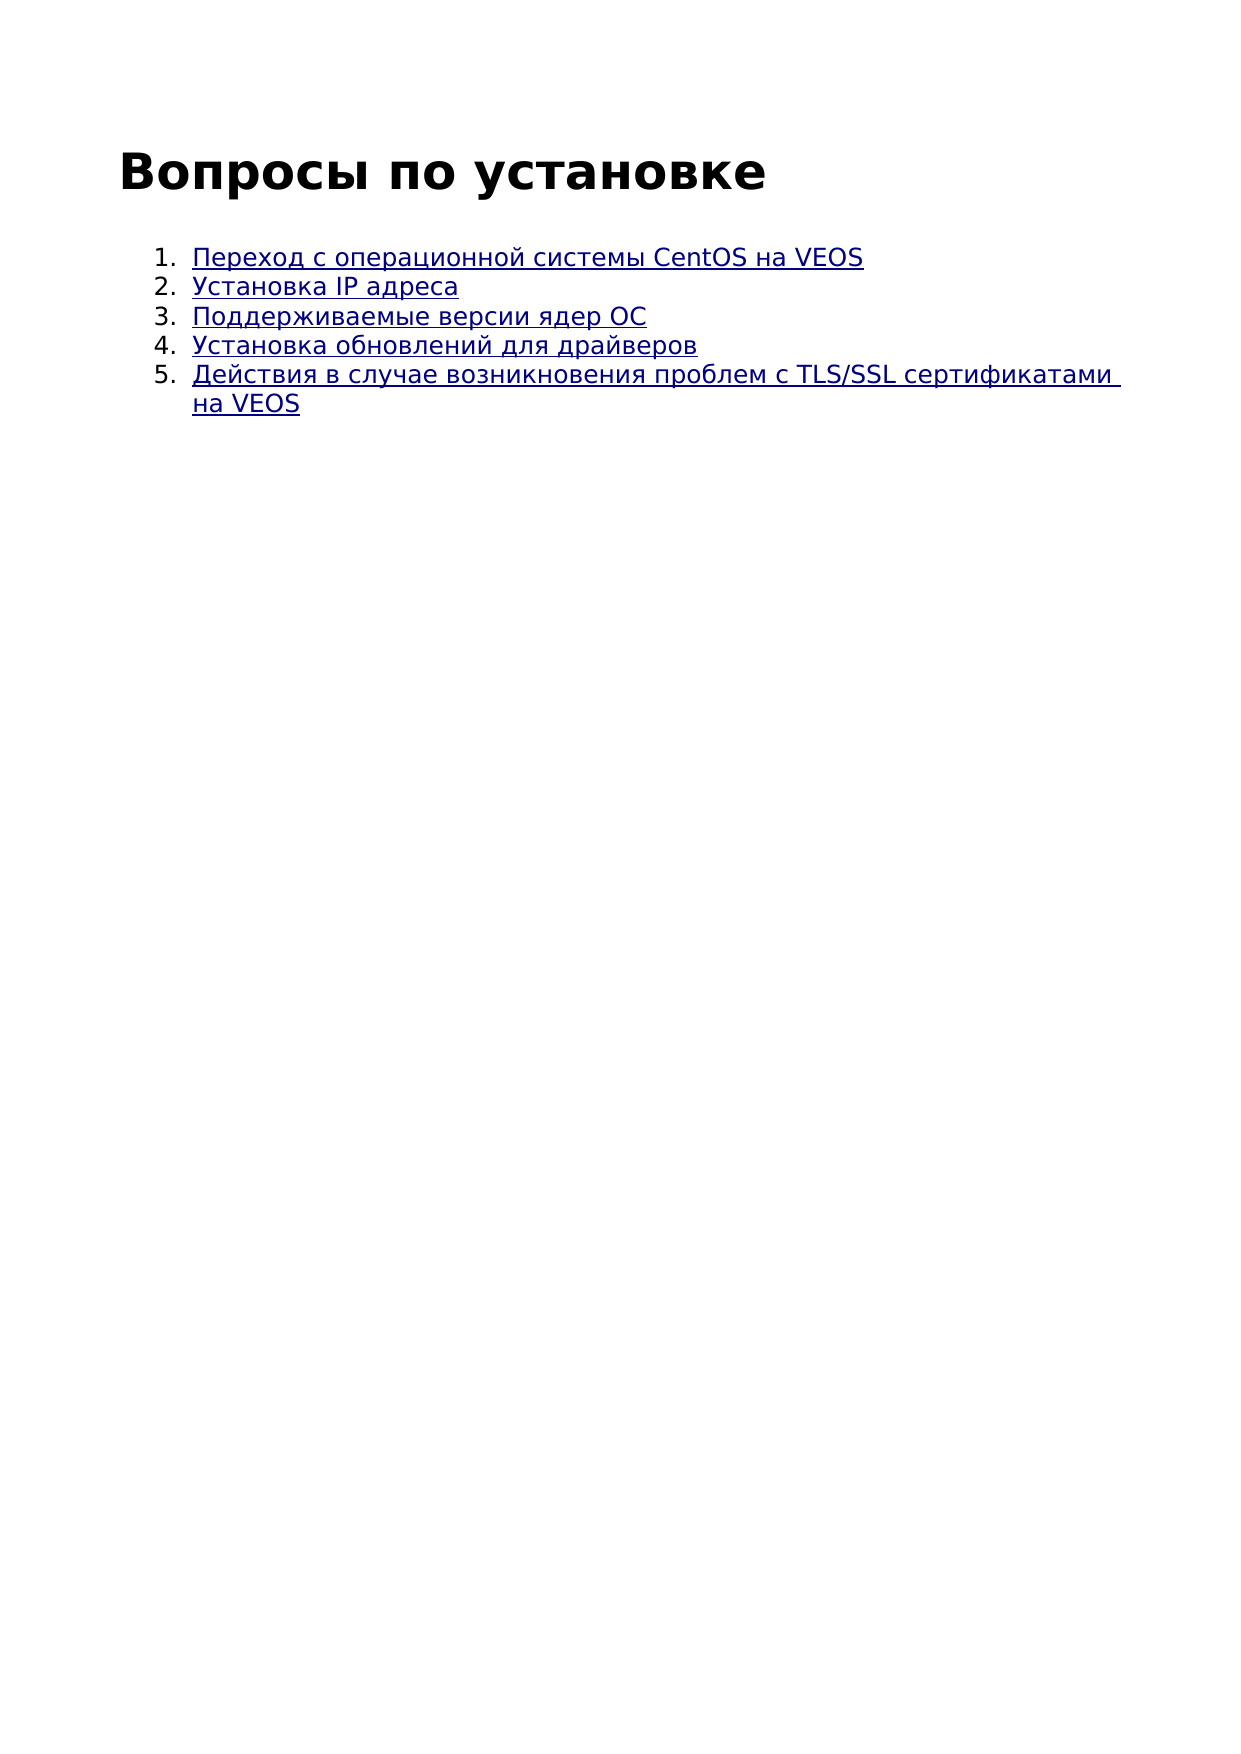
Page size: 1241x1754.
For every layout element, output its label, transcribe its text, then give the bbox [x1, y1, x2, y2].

list Установка IP адреса [177, 272, 1122, 302]
list Переход с операционной системы CentOS на VEOS [177, 243, 1122, 272]
list Действия в случае возникновения проблем с TLS/SSL сертификатами на VEOS [177, 360, 1122, 418]
list Поддерживаемые версии ядер ОС [177, 302, 1122, 331]
subtitle Вопросы по установке [118, 143, 1122, 201]
list Установка обновлений для драйверов [177, 331, 1122, 360]
